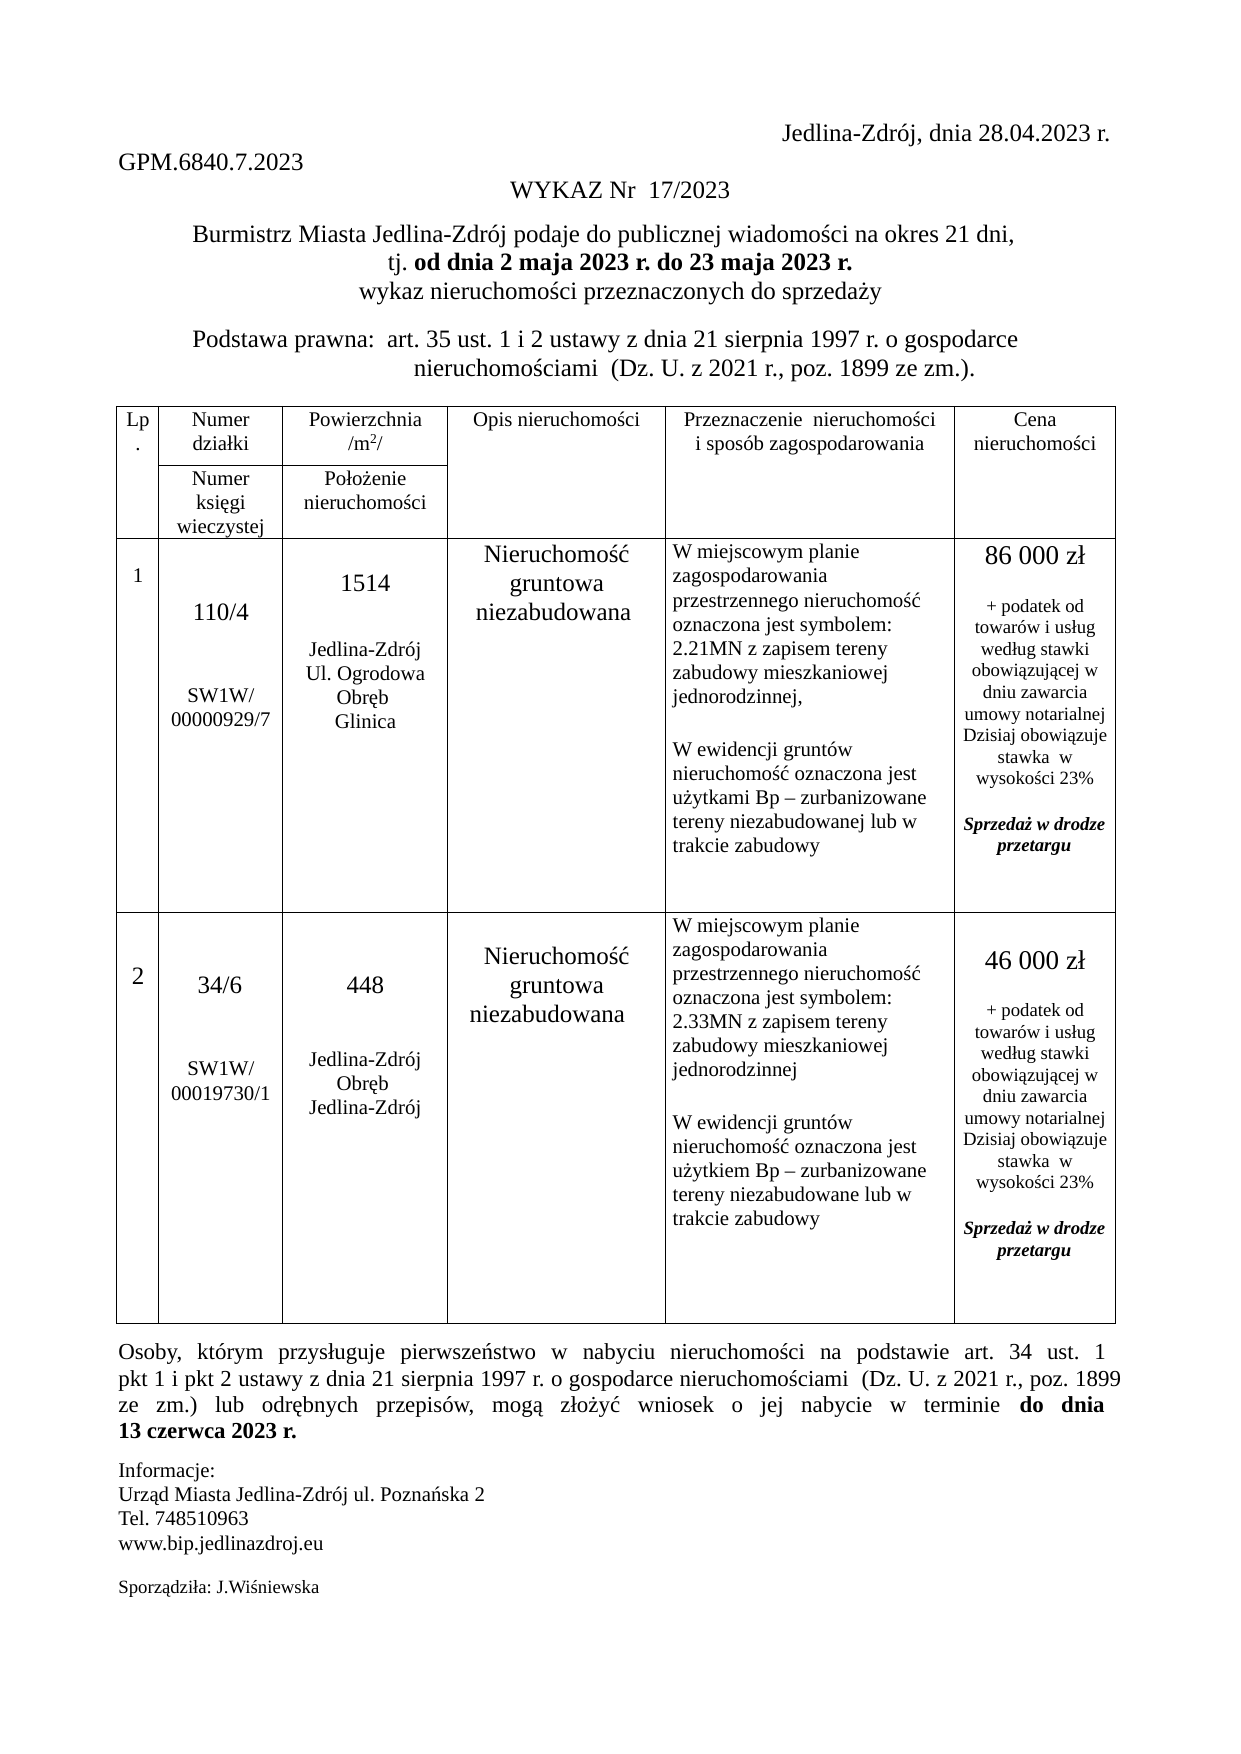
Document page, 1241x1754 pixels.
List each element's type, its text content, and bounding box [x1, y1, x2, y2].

table_cell 448 Jedlina-Zdrój Obręb Jedlina-Zdrój [283, 913, 447, 1323]
table_cell W miejscowym planie zagospodarowania przestrzennego nieruchomość oznaczona jest symbolem: 2.21MN z zapisem tereny zabudowy mieszkaniowej jednorodzinnej, W ewidencji gruntów nieruchomość oznaczona jest użytkami Bp – zurbanizowane tereny niezabudowanej lub w trakcie zabudowy [666, 539, 954, 912]
text Informacje: [118, 1458, 1122, 1482]
table_cell 34/6 SW1W/ 00019730/1 [159, 913, 282, 1323]
table_header Przeznaczenie nieruchomości i sposób zagospodarowania [666, 407, 954, 538]
table_cell Położenie nieruchomości [283, 466, 447, 538]
table_cell 86 000 zł + podatek od towarów i usług według stawki obowiązującej w dniu zawarcia umowy notarialnej Dzisiaj obowiązuje stawka w wysokości 23% Sprzedaż w drodze przetargu [955, 539, 1115, 912]
text Osoby, którym przysługuje pierwszeństwo w nabyciu nieruchomości na podstawie art. 34 ust. 1 pkt 1 i pkt 2 ustawy z dnia 21 sierpnia 1997 r. o gospodarce nieruchomościami (Dz. U. z 2021 r., poz. 1899 ze zm.) lub odrębnych przepisów, mogą złożyć wniosek o jej nabycie w terminie do dnia 13 czerwca 2023 r. [118, 1338, 1122, 1444]
table_header Numer działki [159, 407, 282, 465]
table_cell Numer księgi wieczystej [159, 466, 282, 538]
table_cell Nieruchomość gruntowa niezabudowana [448, 539, 665, 912]
table_cell Jedlina-Zdrój Ul. Ogrodowa Obręb Glinica [283, 612, 447, 912]
text Sporządziła: J.Wiśniewska [118, 1576, 1122, 1598]
table_header Opis nieruchomości [448, 407, 665, 538]
table_cell 1 [117, 539, 158, 912]
table_cell W miejscowym planie zagospodarowania przestrzennego nieruchomość oznaczona jest symbolem: 2.33MN z zapisem tereny zabudowy mieszkaniowej jednorodzinnej W ewidencji gruntów nieruchomość oznaczona jest użytkiem Bp – zurbanizowane tereny niezabudowane lub w trakcie zabudowy [666, 913, 954, 1323]
text GPM.6840.7.2023 [118, 147, 1122, 176]
text Tel. 748510963 [118, 1506, 1122, 1530]
text wykaz nieruchomości przeznaczonych do sprzedaży [118, 276, 1122, 305]
table_cell 46 000 zł + podatek od towarów i usług według stawki obowiązującej w dniu zawarcia umowy notarialnej Dzisiaj obowiązuje stawka w wysokości 23% Sprzedaż w drodze przetargu [955, 913, 1115, 1323]
text tj. od dnia 2 maja 2023 r. do 23 maja 2023 r. [118, 247, 1122, 276]
text WYKAZ Nr 17/2023 [118, 176, 1122, 204]
text Urząd Miasta Jedlina-Zdrój ul. Poznańska 2 [118, 1482, 1122, 1506]
table_header Lp. [117, 407, 158, 538]
text Jedlina-Zdrój, dnia 28.04.2023 r. [782, 118, 1122, 147]
table_cell 1514 [283, 539, 447, 612]
table_cell 2 [117, 913, 158, 1323]
table_header Cena nieruchomości [955, 407, 1115, 538]
table_cell Nieruchomość gruntowa niezabudowana [448, 913, 665, 1323]
table_cell 110/4 SW1W/ 00000929/7 [159, 539, 282, 912]
text www.bip.jedlinazdroj.eu [118, 1530, 1122, 1554]
text Podstawa prawna: art. 35 ust. 1 i 2 ustawy z dnia 21 sierpnia 1997 r. o gospodarce nieruchomościami (Dz. U. z 2021 r., poz. 1899 ze zm.). [118, 324, 1122, 382]
table_header Powierzchnia /m2/ [283, 407, 447, 465]
text Burmistrz Miasta Jedlina-Zdrój podaje do publicznej wiadomości na okres 21 dni, [118, 219, 1122, 247]
